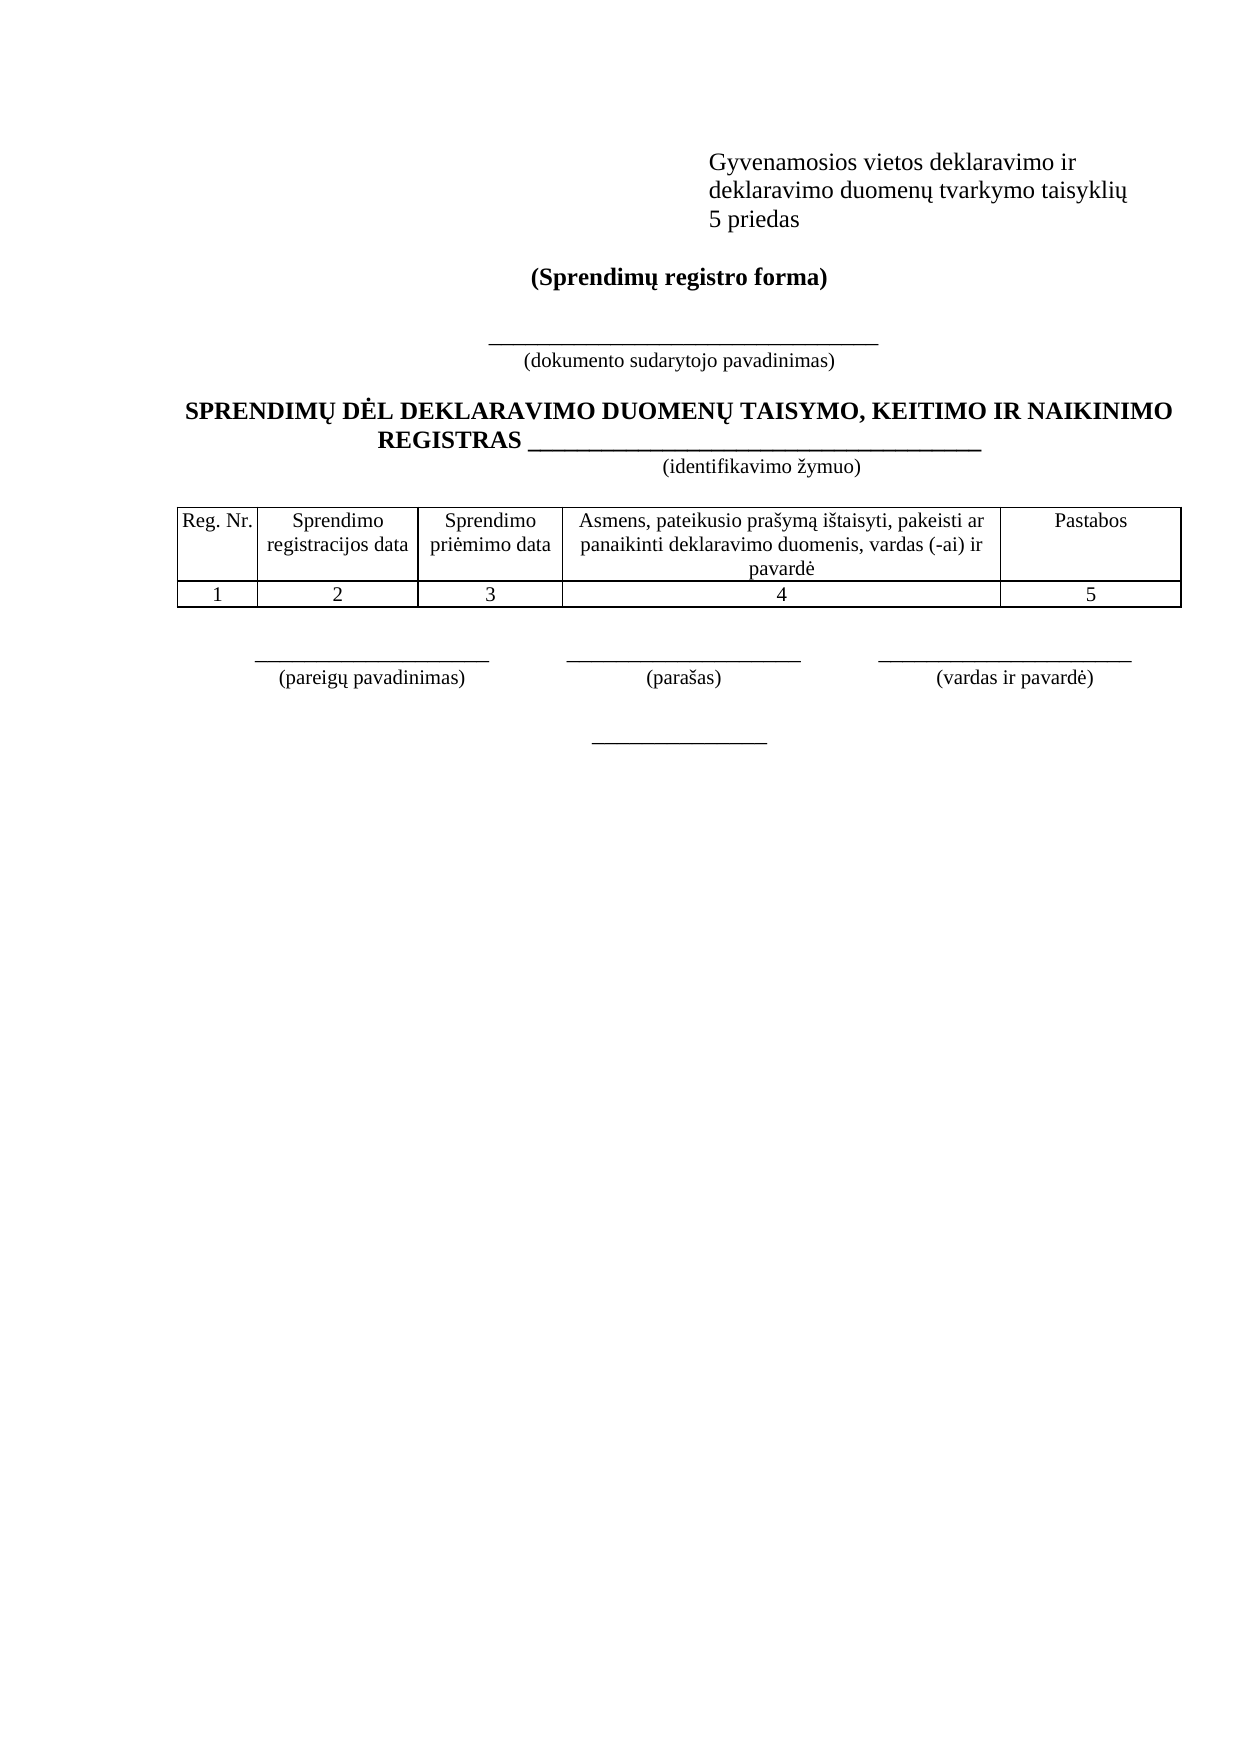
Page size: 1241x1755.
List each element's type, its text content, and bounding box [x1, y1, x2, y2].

text ______________ [177, 718, 1181, 747]
table_header Reg. Nr. [178, 508, 257, 580]
table_cell 5 [1001, 582, 1005, 606]
text (identifikavimo žymuo) [177, 454, 1181, 478]
table_header Sprendimo priėmimo data [419, 508, 562, 580]
table_cell 1 [253, 582, 257, 606]
text SPRENDIMŲ DĖL DEKLARAVIMO DUOMENŲ TAISYMO, KEITIMO IR NAIKINIMO REGISTRAS [177, 396, 1181, 454]
table_cell 2 [258, 582, 262, 606]
text (pareigų pavadinimas) (parašas) (vardas ir pavardė) [177, 665, 1181, 689]
text deklaravimo duomenų tvarkymo taisyklių [177, 176, 1181, 204]
text (dokumento sudarytojo pavadinimas) [177, 348, 1181, 372]
table_cell 4 [563, 582, 567, 606]
table_header Pastabos [1001, 508, 1180, 580]
text (Sprendimų registro forma) [177, 262, 1181, 291]
text 5 priedas [177, 204, 1181, 233]
table_header Sprendimo registracijos data [258, 508, 417, 580]
table_cell 3 [558, 582, 562, 606]
text Gyvenamosios vietos deklaravimo ir [177, 147, 1181, 176]
table_cell 4 [996, 582, 1000, 606]
